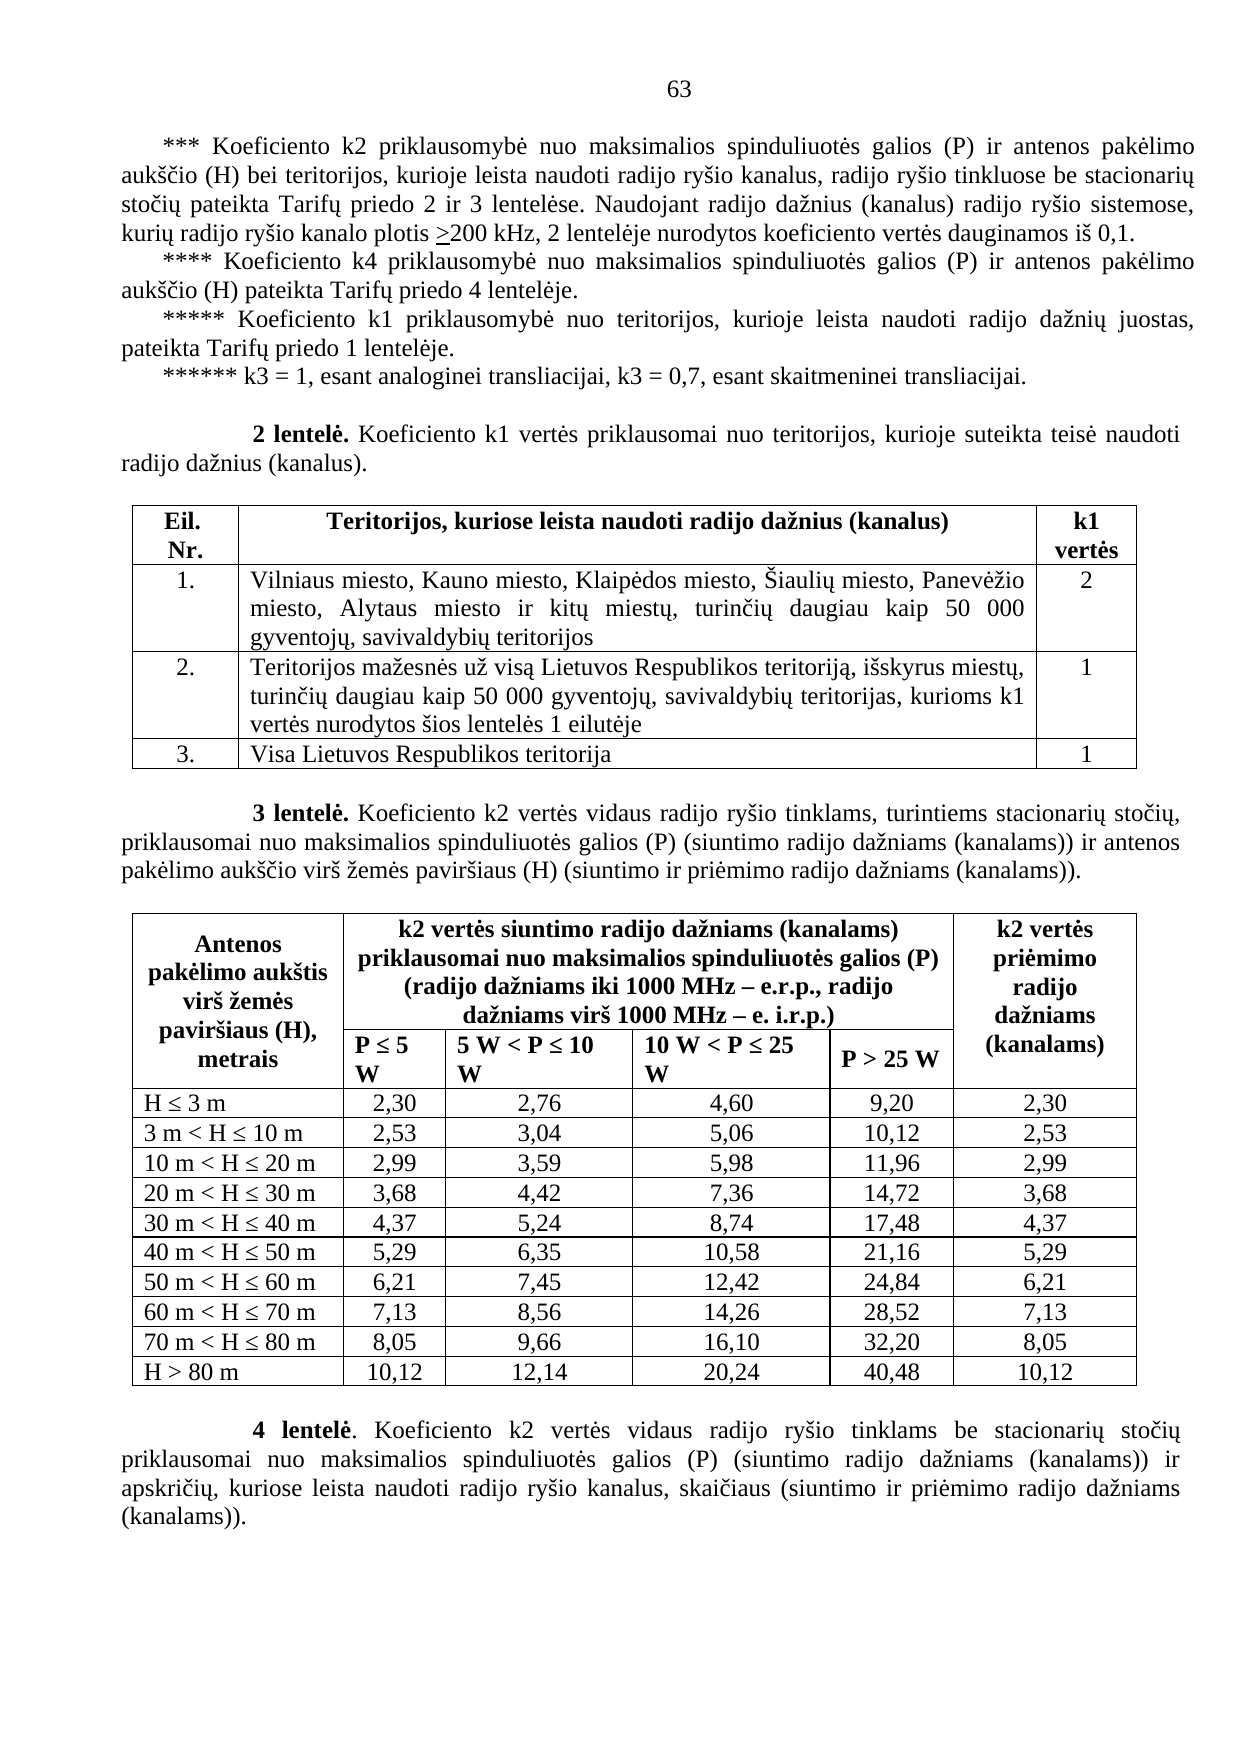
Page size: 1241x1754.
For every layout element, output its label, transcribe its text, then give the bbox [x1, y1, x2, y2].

table_cell 2,76 [446, 1089, 632, 1117]
table_cell 11,96 [831, 1148, 953, 1177]
table_cell 8,05 [954, 1327, 1136, 1356]
table_cell 40 m < H ≤ 50 m [133, 1238, 343, 1266]
table_cell P ≤ 5 W [344, 1030, 445, 1087]
table_cell 6,21 [344, 1267, 445, 1296]
table_cell 7,36 [633, 1178, 829, 1207]
table_cell 14,72 [831, 1178, 953, 1207]
table_cell 2 [1037, 565, 1136, 651]
table_cell 10,58 [633, 1238, 829, 1266]
table_cell 20,24 [633, 1357, 829, 1385]
table_cell 1 [1037, 739, 1136, 768]
table_cell 50 m < H ≤ 60 m [133, 1267, 343, 1296]
table_cell 8,05 [344, 1327, 445, 1356]
table_cell 8,74 [633, 1208, 829, 1236]
table_cell 7,13 [954, 1297, 1136, 1326]
table_cell P > 25 W [831, 1030, 953, 1087]
table_cell 1. [133, 565, 238, 651]
table_cell 5 W < P ≤ 10 W [446, 1030, 632, 1087]
table_cell 5,06 [633, 1118, 829, 1147]
table_header Teritorijos, kuriose leista naudoti radijo dažnius (kanalus) [239, 506, 1036, 564]
table_cell 2,30 [954, 1089, 1136, 1117]
table_cell 3. [133, 739, 238, 768]
text ****** k3 = 1, esant analoginei transliacijai, k3 = 0,7, esant skaitmeninei transliacijai. [121, 361, 1196, 390]
table_cell 3,68 [344, 1178, 445, 1207]
text 2 lentelė. Koeficiento k1 vertės priklausomai nuo teritorijos, kurioje suteikta teisė naudoti radijo dažnius (kanalus). [121, 419, 1181, 476]
table_cell 16,10 [633, 1327, 829, 1356]
table_cell 10 m < H ≤ 20 m [133, 1148, 343, 1177]
table_cell 8,56 [446, 1297, 632, 1326]
table_cell 10 W < P ≤ 25 W [633, 1030, 829, 1087]
table_cell H ≤ 3 m [133, 1089, 343, 1117]
table_cell 7,45 [446, 1267, 632, 1296]
table_cell 7,13 [344, 1297, 445, 1326]
table_cell 10,12 [344, 1357, 445, 1385]
table_cell 4,60 [633, 1089, 829, 1117]
table_cell H > 80 m [133, 1357, 343, 1385]
table_cell 30 m < H ≤ 40 m [133, 1208, 343, 1236]
text 3 lentelė. Koeficiento k2 vertės vidaus radijo ryšio tinklams, turintiems stacionarių stočių, priklausomai nuo maksimalios spinduliuotės galios (P) (siuntimo radijo dažniams (kanalams)) ir antenos pakėlimo aukščio virš žemės paviršiaus (H) (siuntimo ir priėmimo radijo dažniams (kanalams)). [121, 798, 1181, 884]
table_cell 9,20 [831, 1089, 953, 1117]
table_cell 40,48 [831, 1357, 953, 1385]
text **** Koeficiento k4 priklausomybė nuo maksimalios spinduliuotės galios (P) ir antenos pakėlimo aukščio (H) pateikta Tarifų priedo 4 lentelėje. [121, 246, 1196, 304]
table_header k2 vertės siuntimo radijo dažniams (kanalams) priklausomai nuo maksimalios spinduliuotės galios (P) (radijo dažniams iki 1000 MHz – e.r.p., radijo dažniams virš 1000 MHz – e. i.r.p.) [344, 914, 953, 1029]
table_cell 6,21 [954, 1267, 1136, 1296]
text ***** Koeficiento k1 priklausomybė nuo teritorijos, kurioje leista naudoti radijo dažnių juostas, pateikta Tarifų priedo 1 lentelėje. [121, 304, 1196, 361]
table_header Eil. Nr. [133, 506, 238, 564]
table_cell 2. [133, 652, 238, 738]
table_header Antenos pakėlimo aukštis virš žemės paviršiaus (H), metrais [133, 914, 343, 1087]
table_cell 3,68 [954, 1178, 1136, 1207]
table_cell 12,14 [446, 1357, 632, 1385]
text *** Koeficiento k2 priklausomybė nuo maksimalios spinduliuotės galios (P) ir antenos pakėlimo aukščio (H) bei teritorijos, kurioje leista naudoti radijo ryšio kanalus, radijo ryšio tinkluose be stacionarių stočių pateikta Tarifų priedo 2 ir 3 lentelėse. Naudojant radijo dažnius (kanalus) radijo ryšio sistemose, kurių radijo ryšio kanalo plotis >200 kHz, 2 lentelėje nurodytos koeficiento vertės dauginamos iš 0,1. [121, 131, 1196, 246]
table_cell Teritorijos mažesnės už visą Lietuvos Respublikos teritoriją, išskyrus miestų, turinčių daugiau kaip 50 000 gyventojų, savivaldybių teritorijas, kurioms k1 vertės nurodytos šios lentelės 1 eilutėje [239, 652, 1036, 738]
table_cell 4,37 [954, 1208, 1136, 1236]
table_cell 60 m < H ≤ 70 m [133, 1297, 343, 1326]
table_cell 28,52 [831, 1297, 953, 1326]
table_cell 2,99 [344, 1148, 445, 1177]
table_cell 20 m < H ≤ 30 m [133, 1178, 343, 1207]
table_cell 2,53 [344, 1118, 445, 1147]
table_cell 24,84 [831, 1267, 953, 1296]
table_cell 21,16 [831, 1238, 953, 1266]
table_cell 5,98 [633, 1148, 829, 1177]
table_cell 70 m < H ≤ 80 m [133, 1327, 343, 1356]
table_cell 5,29 [344, 1238, 445, 1266]
table_cell 5,24 [446, 1208, 632, 1236]
table_cell 2,53 [954, 1118, 1136, 1147]
table_cell 12,42 [633, 1267, 829, 1296]
table_cell 1 [1037, 652, 1136, 738]
table_cell 10,12 [831, 1118, 953, 1147]
table_cell 3,04 [446, 1118, 632, 1147]
table_cell 6,35 [446, 1238, 632, 1266]
table_cell Vilniaus miesto, Kauno miesto, Klaipėdos miesto, Šiaulių miesto, Panevėžio miesto, Alytaus miesto ir kitų miestų, turinčių daugiau kaip 50 000 gyventojų, savivaldybių teritorijos [239, 565, 1036, 651]
table_cell Visa Lietuvos Respublikos teritorija [239, 739, 1036, 768]
table_cell 14,26 [633, 1297, 829, 1326]
table_cell 4,37 [344, 1208, 445, 1236]
text 4 lentelė. Koeficiento k2 vertės vidaus radijo ryšio tinklams be stacionarių stočių priklausomai nuo maksimalios spinduliuotės galios (P) (siuntimo radijo dažniams (kanalams)) ir apskričių, kuriose leista naudoti radijo ryšio kanalus, skaičiaus (siuntimo ir priėmimo radijo dažniams (kanalams)). [121, 1415, 1181, 1530]
table_cell 9,66 [446, 1327, 632, 1356]
table_cell 3,59 [446, 1148, 632, 1177]
table_cell 3 m < H ≤ 10 m [133, 1118, 343, 1147]
table_cell 2,99 [954, 1148, 1136, 1177]
table_cell 5,29 [954, 1238, 1136, 1266]
table_cell 10,12 [954, 1357, 1136, 1385]
table_cell 32,20 [831, 1327, 953, 1356]
table_cell 2,30 [344, 1089, 445, 1117]
table_cell 17,48 [831, 1208, 953, 1236]
table_cell 4,42 [446, 1178, 632, 1207]
table_header k1 vertės [1037, 506, 1136, 564]
table_header k2 vertės priėmimo radijo dažniams (kanalams) [954, 914, 1136, 1087]
